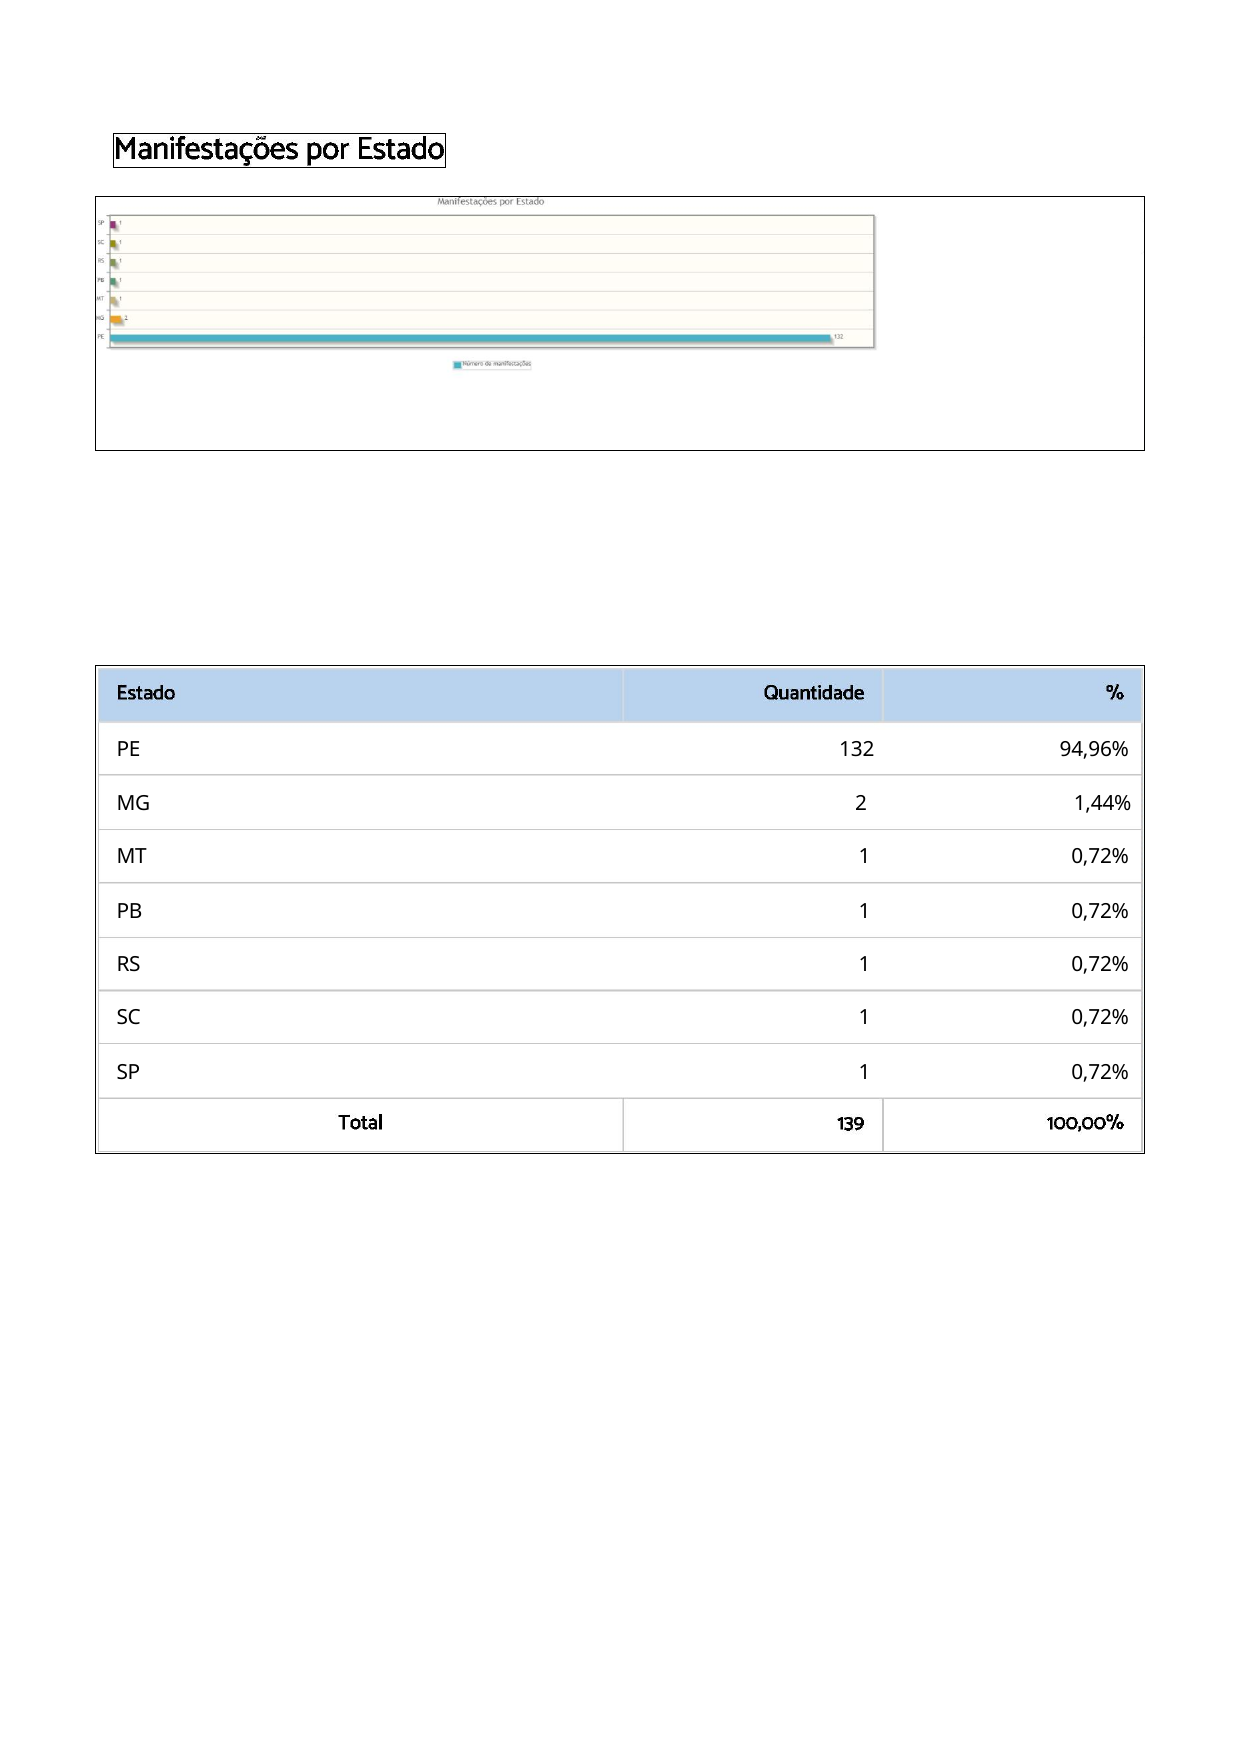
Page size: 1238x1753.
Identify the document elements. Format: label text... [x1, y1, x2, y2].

text 1 [858, 1053, 890, 1086]
text SP [116, 1053, 163, 1086]
text 1 [858, 945, 890, 978]
text RS [116, 945, 164, 978]
text 1,44% [1073, 784, 1149, 817]
text 0,72% [1071, 998, 1149, 1031]
text 0,72% [1071, 892, 1149, 925]
picture [96, 666, 1144, 1153]
text 0,72% [1071, 945, 1149, 978]
picture [114, 134, 445, 167]
text 132 [839, 729, 890, 763]
text 1 [858, 998, 890, 1031]
text SC [116, 998, 163, 1031]
text 2 [855, 784, 890, 817]
text PB [116, 892, 165, 925]
text MT [116, 837, 170, 871]
text 94,96% [1059, 729, 1149, 763]
text 0,72% [1071, 837, 1149, 871]
text 0,72% [1071, 1053, 1149, 1086]
text PE [116, 729, 200, 763]
picture [96, 197, 1144, 450]
text 1 [858, 837, 890, 871]
text MG [116, 784, 170, 817]
text 1 [858, 892, 890, 925]
